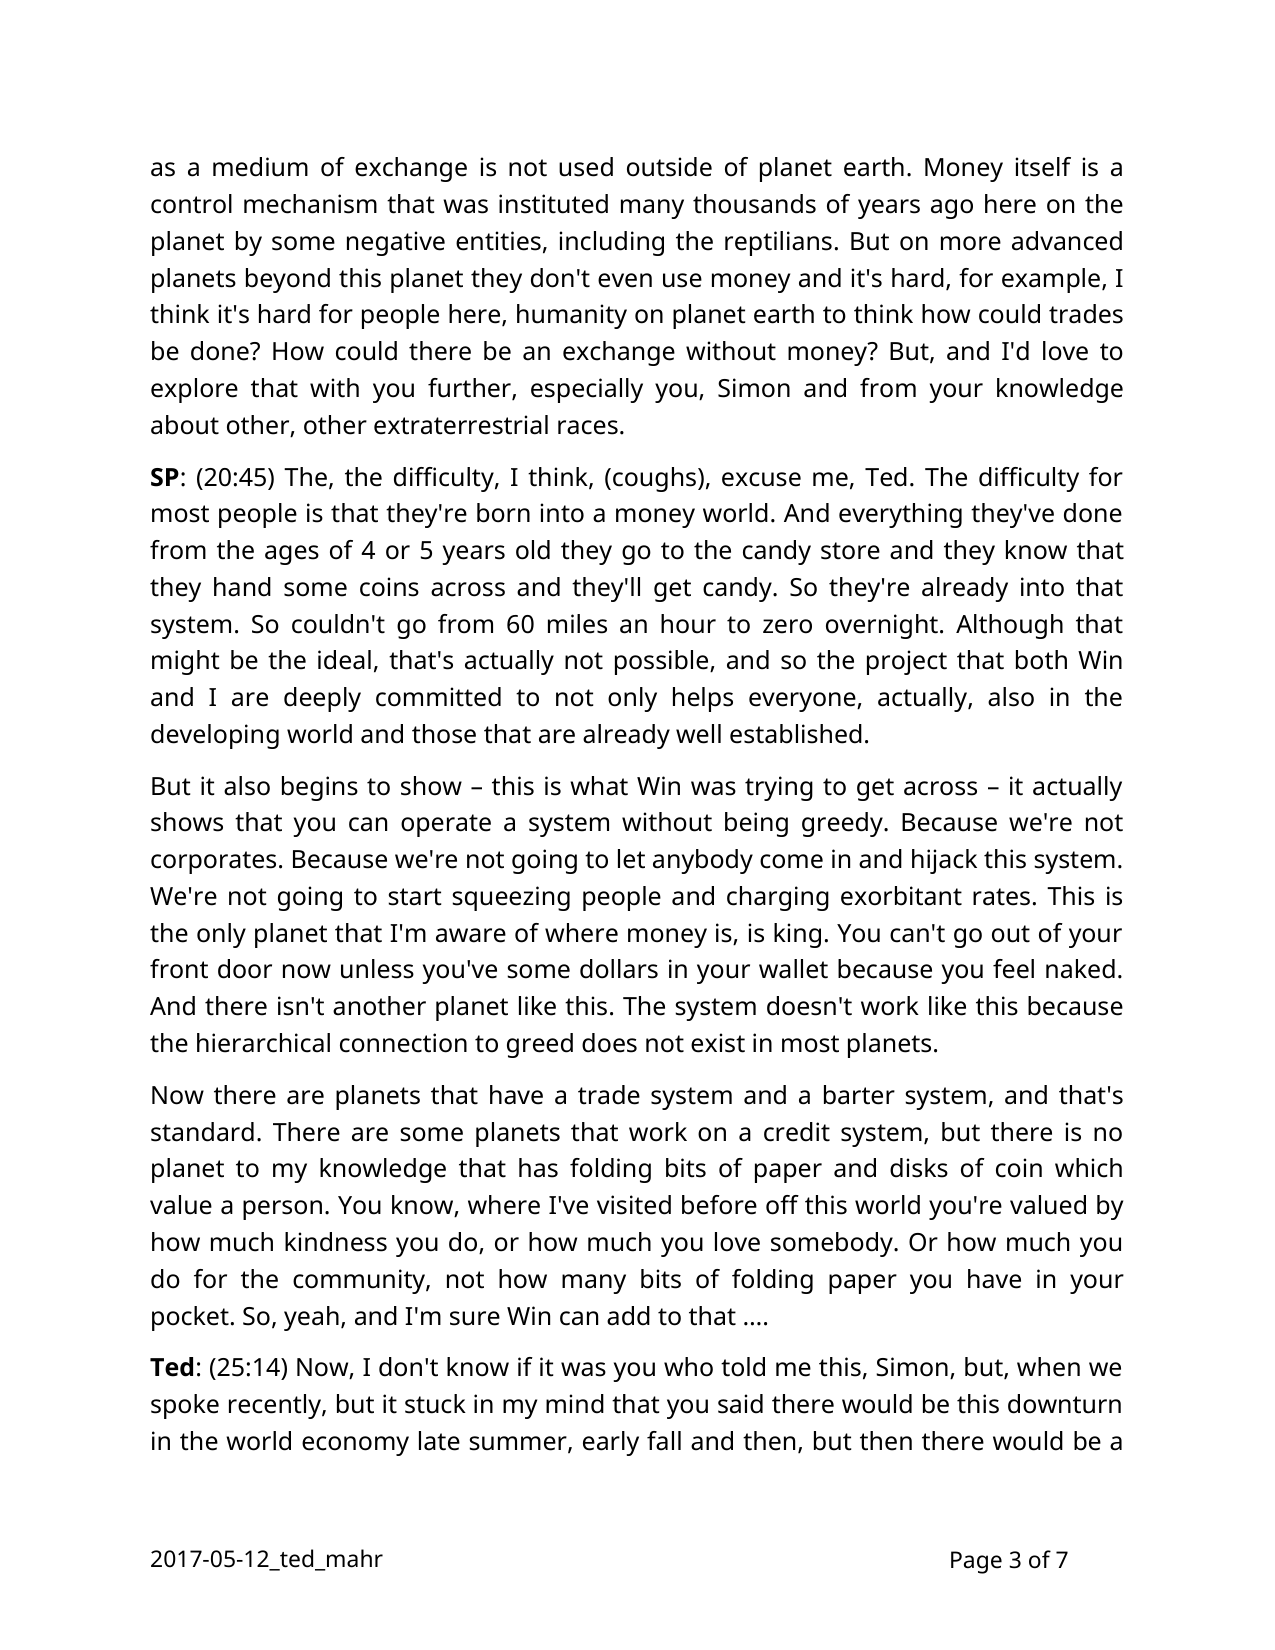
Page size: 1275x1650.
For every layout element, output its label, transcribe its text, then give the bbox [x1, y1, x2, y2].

text Ted: (25:14) Now, I don't know if it was you who told me this, Simon, but, when we spoke recently, but it stuck in my mind that you said there would be this downturn in the world economy late summer, early fall and then, but then there would be a [150, 1350, 1125, 1457]
text SP: (20:45) The, the difficulty, I think, (coughs), excuse me, Ted. The difficulty for most people is that they're born into a money world. And everything they've done from the ages of 4 or 5 years old they go to the candy store and they know that they hand some coins across and they'll get candy. So they're already into that system. So couldn't go from 60 miles an hour to zero overnight. Although that might be the ideal, that's actually not possible, and so the project that both Win and I are deeply committed to not only helps everyone, actually, also in the developing world and those that are already well established. [150, 459, 1125, 751]
text But it also begins to show – this is what Win was trying to get across – it actually shows that you can operate a system without being greedy. Because we're not corporates. Because we're not going to let anybody come in and hijack this system. We're not going to start squeezing people and charging exorbitant rates. This is the only planet that I'm aware of where money is, is king. You can't go out of your front door now unless you've some dollars in your wallet because you feel naked. And there isn't another planet like this. The system doesn't work like this because the hierarchical connection to greed does not exist in most planets. [150, 768, 1125, 1060]
text as a medium of exchange is not used outside of planet earth. Money itself is a control mechanism that was instituted many thousands of years ago here on the planet by some negative entities, including the reptilians. But on more advanced planets beyond this planet they don't even use money and it's hard, for example, I think it's hard for people here, humanity on planet earth to think how could trades be done? How could there be an exchange without money? But, and I'd love to explore that with you further, especially you, Simon and from your knowledge about other, other extraterrestrial races. [150, 150, 1125, 441]
text Now there are planets that have a trade system and a barter system, and that's standard. There are some planets that work on a credit system, but there is no planet to my knowledge that has folding bits of paper and disks of coin which value a person. You know, where I've visited before off this world you're valued by how much kindness you do, or how much you love somebody. Or how much you do for the community, not how many bits of folding paper you have in your pocket. So, yeah, and I'm sure Win can add to that …. [150, 1077, 1125, 1332]
